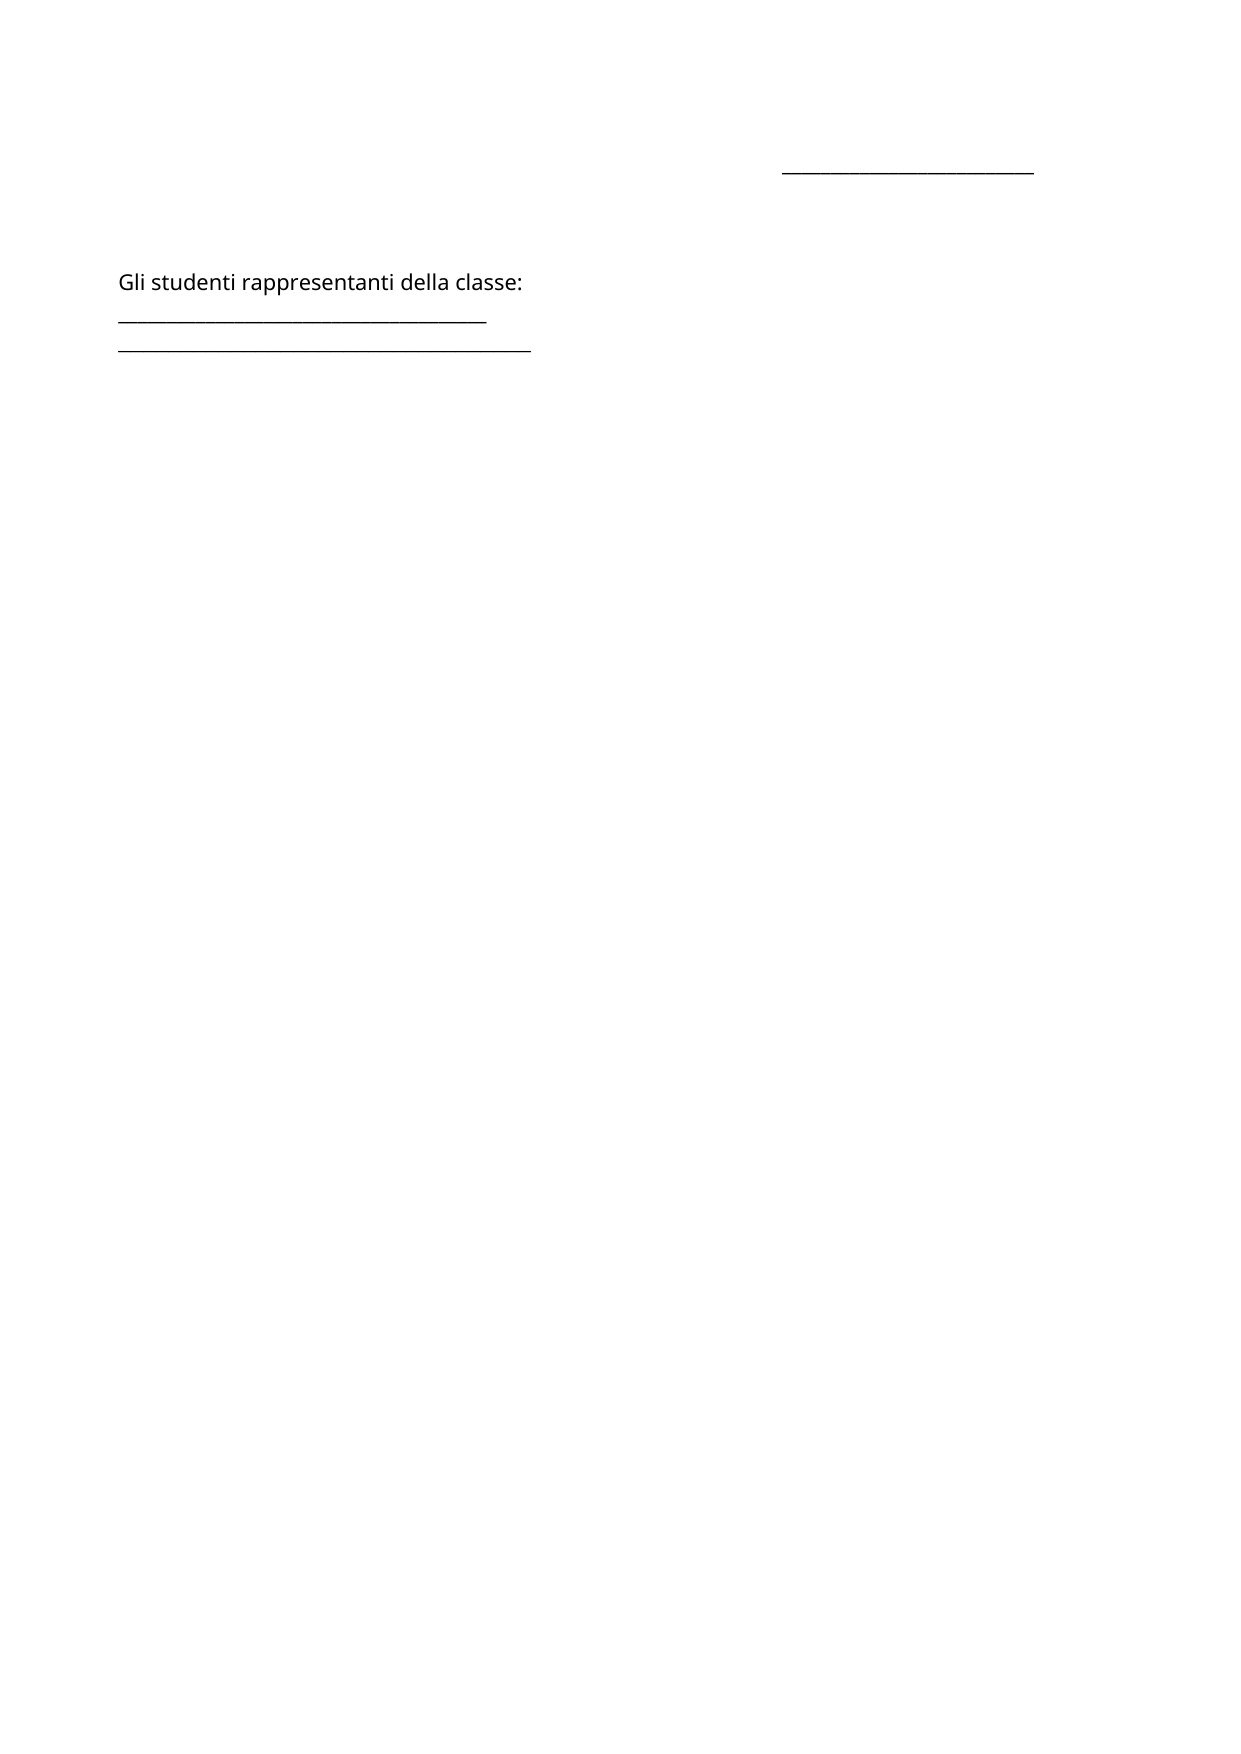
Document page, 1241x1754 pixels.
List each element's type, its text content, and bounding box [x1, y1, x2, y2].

text Gli studenti rappresentanti della classe: [118, 267, 1122, 297]
text __________________________ [118, 148, 1122, 177]
text ______________________________________ [118, 297, 1122, 326]
text _________________________________ [118, 326, 1122, 355]
